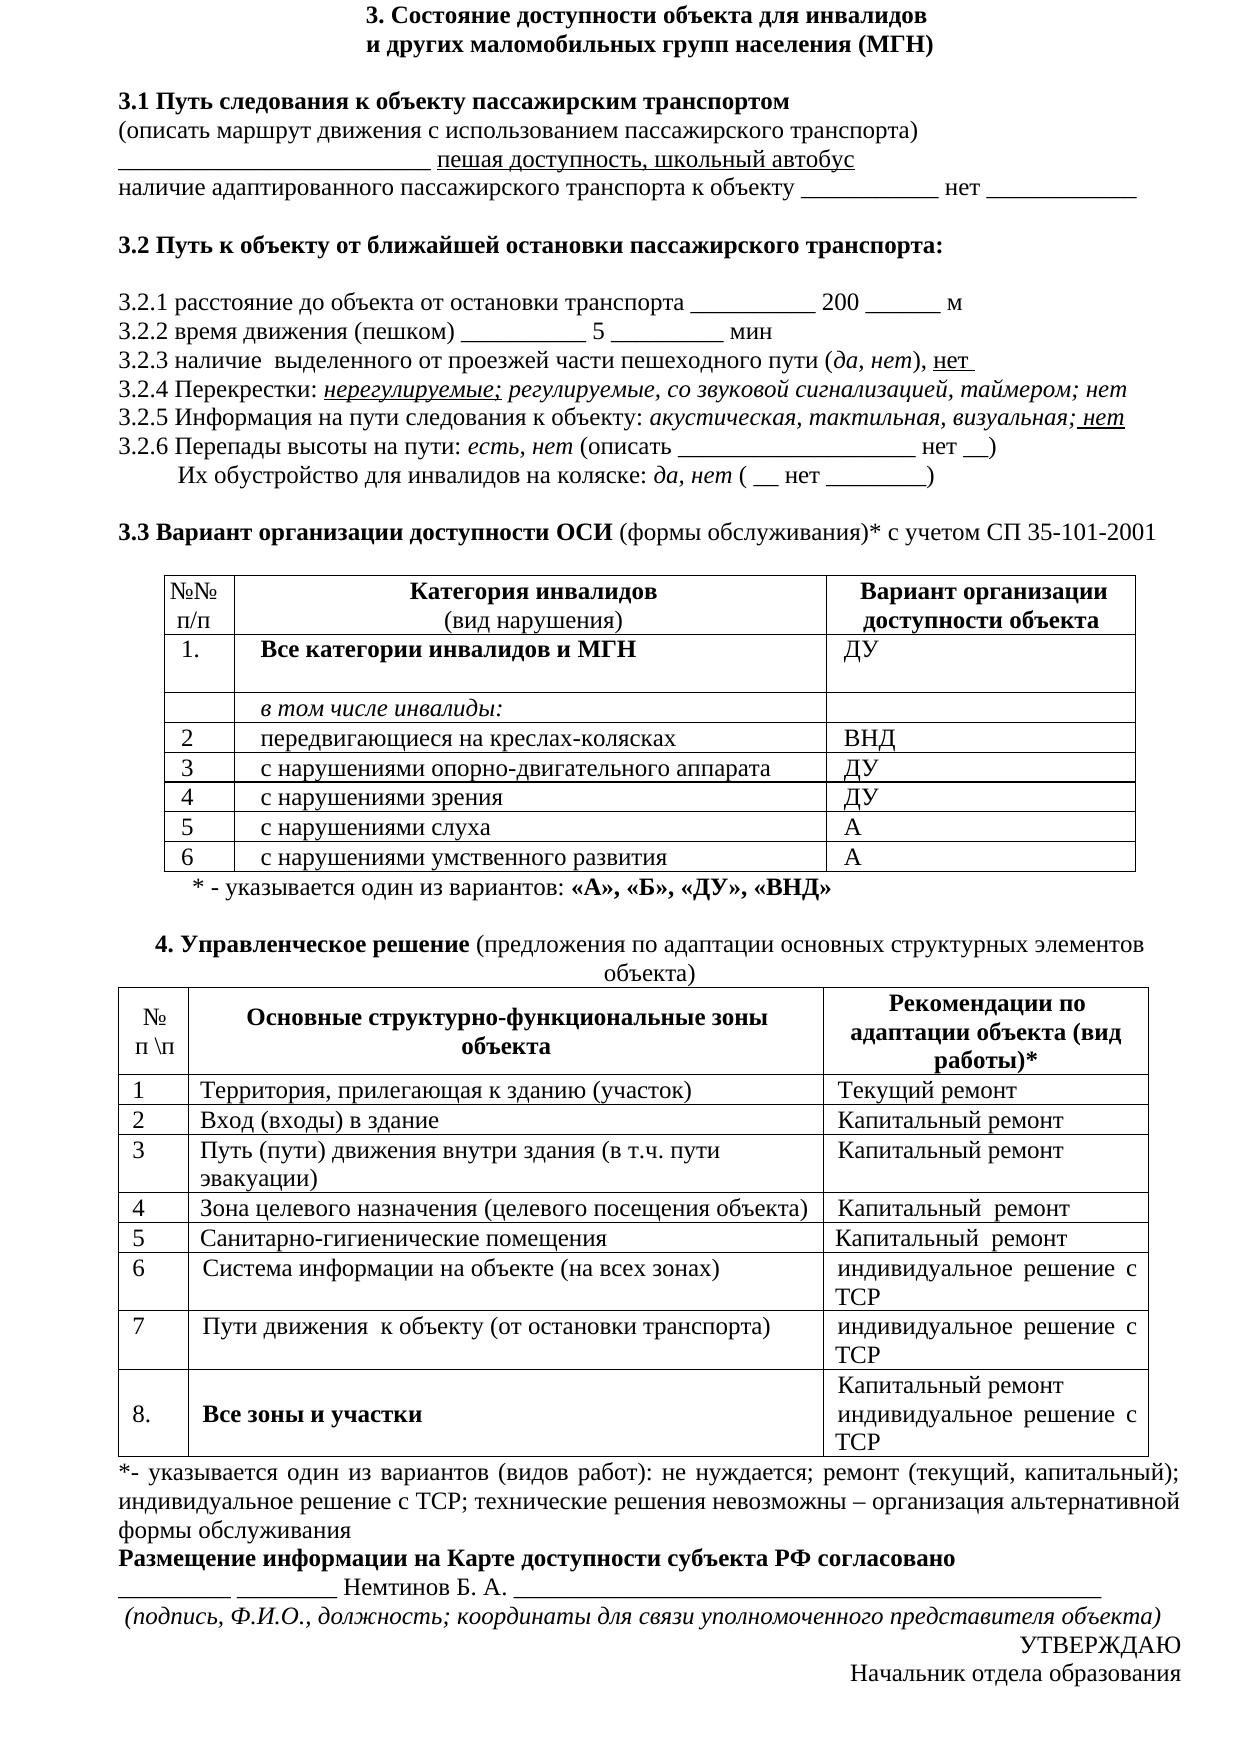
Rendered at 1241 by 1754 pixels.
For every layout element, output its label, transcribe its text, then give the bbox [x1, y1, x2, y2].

table_cell [827, 693, 1135, 722]
table_cell 1. [165, 635, 234, 692]
table_cell 2 [165, 723, 234, 752]
table_cell Капитальный ремонт [824, 1105, 1148, 1134]
text 3.1 Путь следования к объекту пассажирским транспортом [118, 86, 1181, 115]
text УТВЕРЖДАЮ [118, 1630, 1181, 1658]
text 3.2.4 Перекрестки: нерегулируемые; регулируемые, со звуковой сигнализацией, таймером; нет [118, 374, 1181, 402]
text (описать маршрут движения с использованием пассажирского транспорта) [118, 115, 1181, 144]
table_cell Пути движения к объекту (от остановки транспорта) [189, 1311, 823, 1369]
table_cell Капитальный ремонт индивидуальное решение с ТСР [824, 1370, 1148, 1456]
text _________ ________ Немтинов Б. А. _______________________________________________ [118, 1572, 1181, 1601]
table_header №№ п/п [165, 576, 234, 633]
table_cell 5 [119, 1223, 188, 1252]
table_header Рекомендации по адаптации объекта (вид работы)* [824, 988, 1148, 1074]
table_cell 5 [165, 812, 234, 841]
text 3.2.2 время движения (пешком) __________ 5 _________ мин [118, 316, 1181, 345]
text 3.2.5 Информация на пути следования к объекту: акустическая, тактильная, визуальная; нет [118, 402, 1181, 431]
table_header Основные структурно-функциональные зоны объекта [189, 988, 823, 1074]
table_cell Капитальный ремонт [824, 1135, 1148, 1192]
table_cell индивидуальное решение с ТСР [824, 1253, 1148, 1310]
table_cell индивидуальное решение с ТСР [824, 1311, 1148, 1369]
table_cell с нарушениями умственного развития [235, 842, 826, 871]
table_cell 6 [119, 1253, 188, 1310]
table_cell 7 [119, 1311, 188, 1369]
text *- указывается один из вариантов (видов работ): не нуждается; ремонт (текущий, капитальный); индивидуальное решение с ТСР; технические решения невозможны – организация альтернативной формы обслуживания [118, 1457, 1181, 1543]
text Размещение информации на Карте доступности субъекта РФ согласовано [118, 1543, 1181, 1572]
table_cell Текущий ремонт [824, 1075, 1148, 1104]
table_cell Зона целевого назначения (целевого посещения объекта) [189, 1193, 823, 1222]
table_cell Капитальный ремонт [824, 1193, 1148, 1222]
table_cell Санитарно-гигиенические помещения [189, 1223, 823, 1252]
table_cell ДУ [827, 783, 1135, 811]
table_cell 4 [165, 783, 234, 811]
text (подпись, Ф.И.О., должность; координаты для связи уполномоченного представителя объекта) [118, 1601, 1181, 1630]
text наличие адаптированного пассажирского транспорта к объекту ___________ нет ____________ [118, 172, 1181, 201]
text 3.2.3 наличие выделенного от проезжей части пешеходного пути (да, нет), нет [118, 345, 1181, 374]
text 3.2 Путь к объекту от ближайшей остановки пассажирского транспорта: [118, 230, 1181, 259]
text _________________________ пешая доступность, школьный автобус [118, 144, 1181, 172]
text 3.3 Вариант организации доступности ОСИ (формы обслуживания)* с учетом СП 35-101-2001 [118, 517, 1181, 546]
table_header Категория инвалидов (вид нарушения) [235, 576, 826, 633]
table_cell 4 [119, 1193, 188, 1222]
text 4. Управленческое решение (предложения по адаптации основных структурных элементов объекта) [118, 929, 1181, 987]
table_cell с нарушениями слуха [235, 812, 826, 841]
table_cell Путь (пути) движения внутри здания (в т.ч. пути эвакуации) [189, 1135, 823, 1192]
text 3.2.1 расстояние до объекта от остановки транспорта __________ 200 ______ м [118, 287, 1181, 316]
text Начальник отдела образования [118, 1658, 1181, 1687]
text Их обустройство для инвалидов на коляске: да, нет ( __ нет ________) [118, 460, 1181, 489]
table_cell Вход (входы) в здание [189, 1105, 823, 1134]
text * - указывается один из вариантов: «А», «Б», «ДУ», «ВНД» [118, 872, 1181, 901]
table_cell Все категории инвалидов и МГН [235, 635, 826, 692]
table_cell ДУ [827, 635, 1135, 692]
table_cell ВНД [827, 723, 1135, 752]
table_cell 6 [165, 842, 234, 871]
table_header № п \п [119, 988, 188, 1074]
table_cell передвигающиеся на креслах-колясках [235, 723, 826, 752]
table_cell Территория, прилегающая к зданию (участок) [189, 1075, 823, 1104]
text 3.2.6 Перепады высоты на пути: есть, нет (описать ___________________ нет __) [118, 431, 1181, 460]
table_header Вариант организации доступности объекта [827, 576, 1135, 633]
table_cell А [827, 812, 1135, 841]
table_cell с нарушениями опорно-двигательного аппарата [235, 753, 826, 781]
table_cell с нарушениями зрения [235, 783, 826, 811]
table_cell Все зоны и участки [189, 1370, 823, 1456]
table_cell 2 [119, 1105, 188, 1134]
table_cell А [827, 842, 1135, 871]
table_cell 8. [119, 1370, 188, 1456]
text 3. Состояние доступности объекта для инвалидов [118, 0, 1181, 29]
table_cell Система информации на объекте (на всех зонах) [189, 1253, 823, 1310]
table_cell 3 [119, 1135, 188, 1192]
table_cell [165, 693, 234, 722]
table_cell 3 [165, 753, 234, 781]
table_cell в том числе инвалиды: [235, 693, 826, 722]
table_cell Капитальный ремонт [824, 1223, 1148, 1252]
table_cell 1 [119, 1075, 188, 1104]
table_cell ДУ [827, 753, 1135, 781]
text и других маломобильных групп населения (МГН) [118, 29, 1181, 57]
